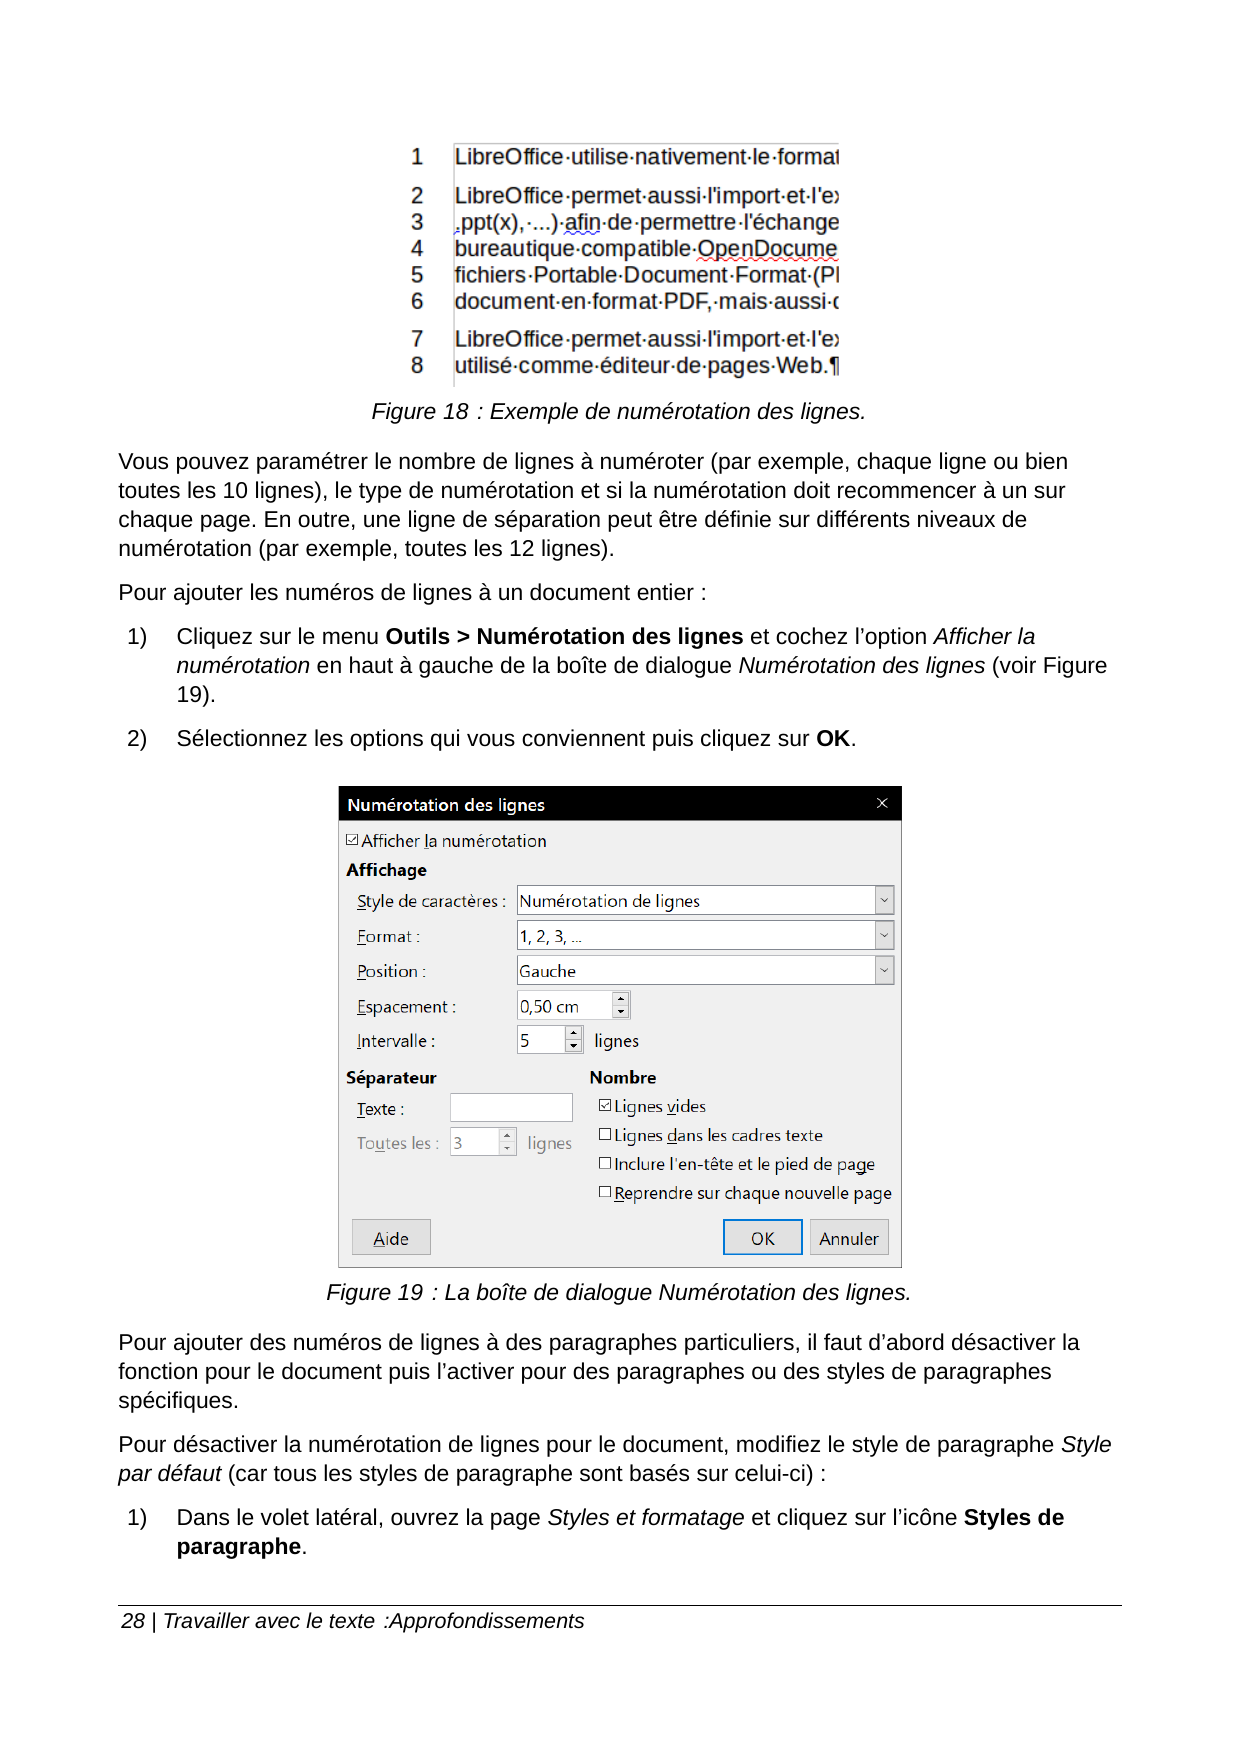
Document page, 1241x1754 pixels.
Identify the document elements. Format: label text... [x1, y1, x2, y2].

text Vous pouvez paramétrer le nombre de lignes à numéroter (par exemple, chaque ligne ou bien toutes les 10 lignes), le type de numérotation et si la numérotation doit recommencer à un sur chaque page. En outre, une ligne de séparation peut être définie sur différents niveaux de numérotation (par exemple, toutes les 12 lignes). [118, 445, 1122, 561]
text Pour désactiver la numérotation de lignes pour le document, modifiez le style de paragraphe Style par défaut (car tous les styles de paragraphe sont basés sur celui-ci) : [118, 1428, 1122, 1486]
text Pour ajouter des numéros de lignes à des paragraphes particuliers, il faut d’abord désactiver la fonction pour le document puis l’activer pour des paragraphes ou des styles de paragraphes spécifiques. [118, 1326, 1122, 1413]
list Cliquez sur le menu Outils > Numérotation des lignes et cochez l’option Afficher la numérotation en haut à gauche de la boîte de dialogue Numérotation des lignes (voir Figure 19). [147, 620, 1122, 707]
table_header [118, 118, 1122, 392]
list Dans le volet latéral, ouvrez la page Styles et formatage et cliquez sur l’icône Styles de paragraphe. [147, 1501, 1122, 1559]
list Sélectionnez les options qui vous conviennent puis cliquez sur OK. [147, 722, 1122, 751]
table_cell Figure 18 : Exemple de numérotation des lignes. [118, 393, 1122, 430]
table_cell Figure 19 : La boîte de dialogue Numérotation des lignes. [118, 1274, 1122, 1311]
picture [401, 123, 839, 387]
text Pour ajouter les numéros de lignes à un document entier : [118, 576, 1122, 605]
picture [338, 786, 902, 1268]
table_header [118, 780, 1122, 1273]
